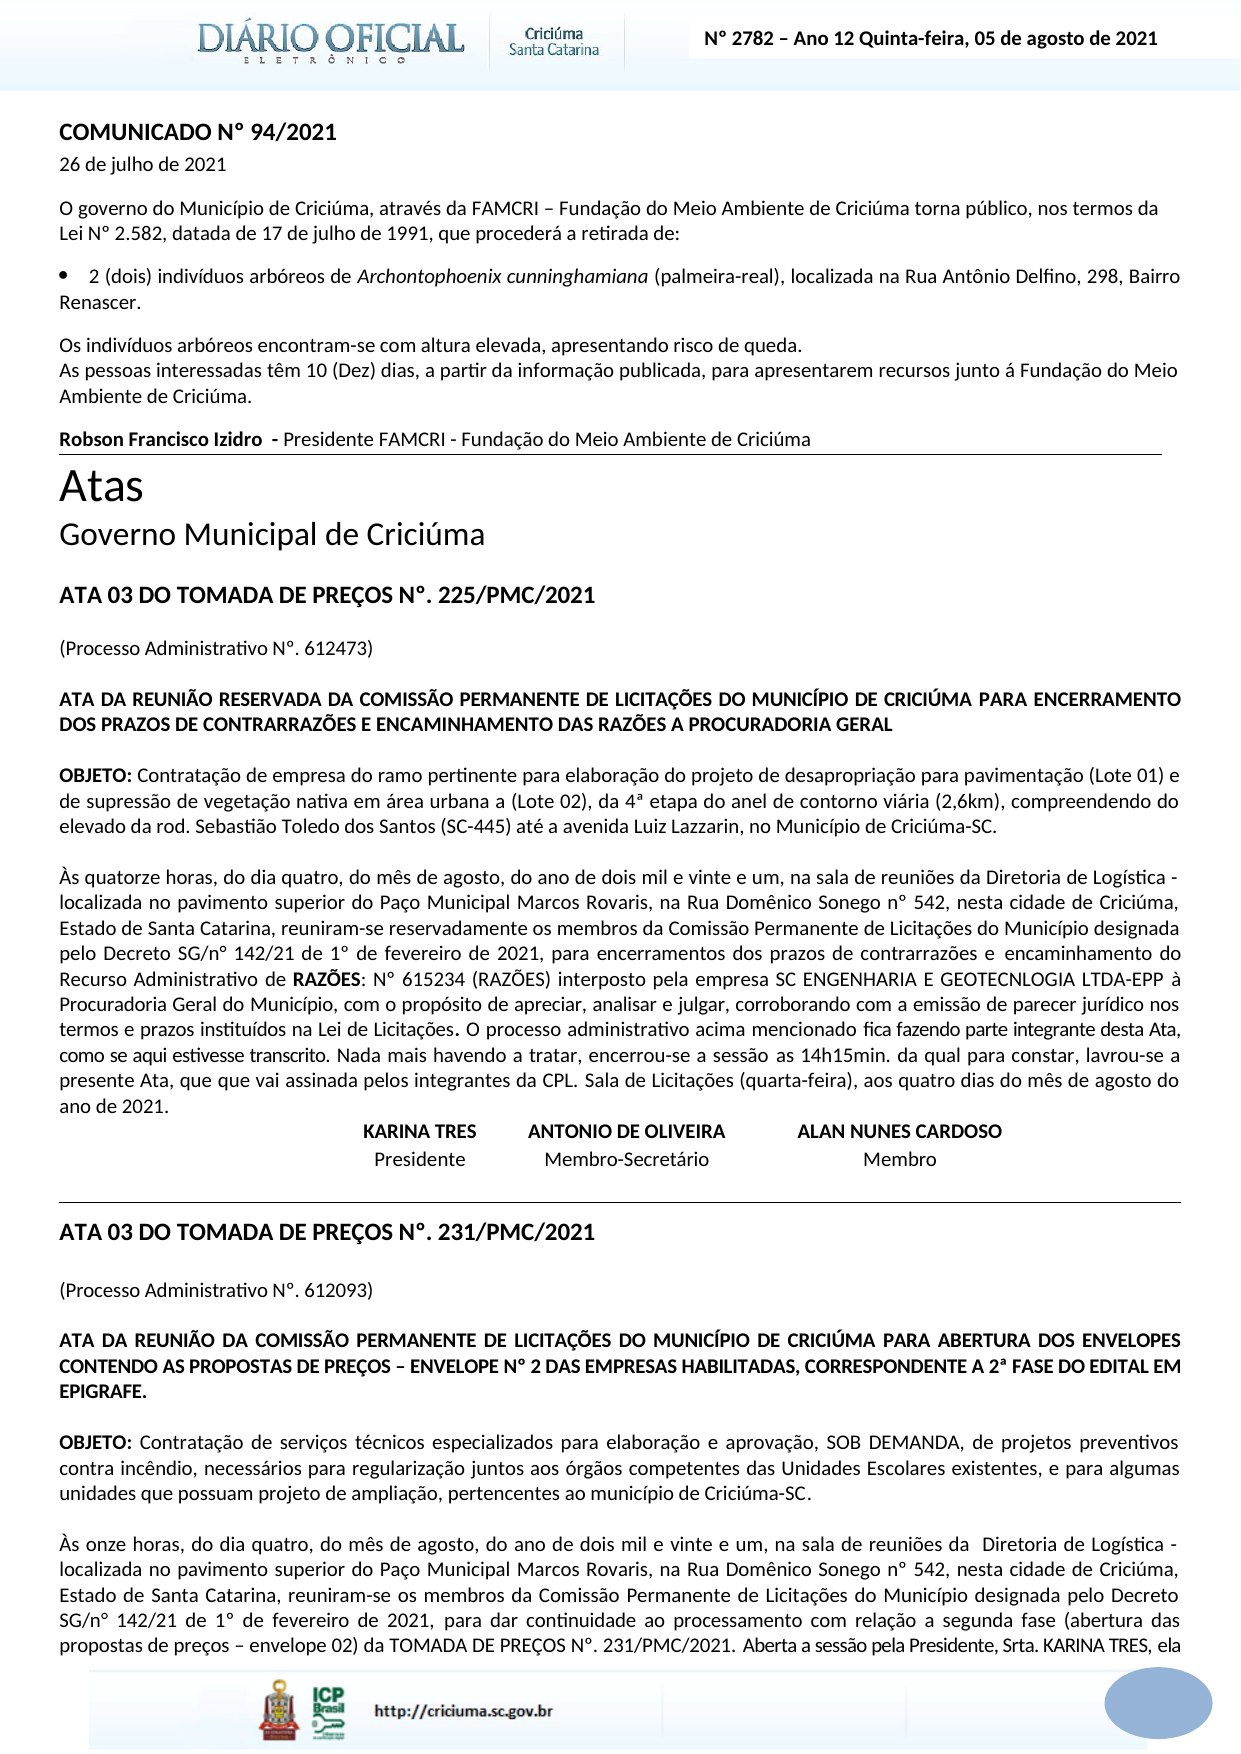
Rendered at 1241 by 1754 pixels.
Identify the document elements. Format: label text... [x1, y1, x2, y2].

text O governo do Município de Criciúma, através da FAMCRI – Fundação do Meio Ambiente de Criciúma torna público, nos termos da Lei Nº 2.582, datada de 17 de julho de 1991, que procederá a retirada de: [59, 195, 1162, 246]
text As pessoas interessadas têm 10 (Dez) dias, a partir da informação publicada, para apresentarem recursos junto á Fundação do Meio Ambiente de Criciúma. [59, 358, 1181, 408]
text ATA DA REUNIÃO RESERVADA DA COMISSÃO PERMANENTE DE LICITAÇÕES DO MUNICÍPIO DE CRICIÚMA PARA ENCERRAMENTO DOS PRAZOS DE CONTRARRAZÕES E ENCAMINHAMENTO DAS RAZÕES A PROCURADORIA GERAL [59, 686, 1181, 737]
table_header ALAN NUNES CARDOSO [774, 1118, 1025, 1146]
text 26 de julho de 2021 [59, 152, 1162, 177]
list 2 (dois) indivíduos arbóreos de Archontophoenix cunninghamiana (palmeira-real), localizada na Rua Antônio Delfino, 298, Bairro Renascer. [59, 263, 1181, 314]
table_header ANTONIO DE OLIVEIRA [509, 1118, 774, 1146]
table_cell Presidente [331, 1146, 508, 1174]
text Robson Francisco Izidro - Presidente FAMCRI - Fundação do Meio Ambiente de Criciúma [59, 426, 1162, 454]
table_cell Membro-Secretário [509, 1146, 774, 1174]
text OBJETO: Contratação de empresa do ramo pertinente para elaboração do projeto de desapropriação para pavimentação (Lote 01) e de supressão de vegetação nativa em área urbana a (Lote 02), da 4ª etapa do anel de contorno viária (2,6km), compreendendo do elevado da rod. Sebastião Toledo dos Santos (SC-445) até a avenida Luiz Lazzarin, no Município de Criciúma-SC. [59, 762, 1181, 839]
text (Processo Administrativo Nº. 612473) [59, 635, 1184, 661]
text Atas [59, 455, 1181, 513]
text Os indivíduos arbóreos encontram-se com altura elevada, apresentando risco de queda. [59, 332, 1181, 358]
text (Processo Administrativo Nº. 612093) [59, 1277, 1183, 1302]
table_cell Membro [774, 1146, 1025, 1174]
text ATA 03 DO TOMADA DE PREÇOS Nº. 231/PMC/2021 [59, 1216, 1183, 1246]
table_header KARINA TRES [331, 1118, 508, 1146]
text ATA 03 DO TOMADA DE PREÇOS Nº. 225/PMC/2021 [59, 579, 1183, 610]
text Às onze horas, do dia quatro, do mês de agosto, do ano de dois mil e vinte e um, na sala de reuniões da Diretoria de Logística - localizada no pavimento superior do Paço Municipal Marcos Rovaris, na Rua Domênico Sonego nº 542, nesta cidade de Criciúma, Estado de Santa Catarina, reuniram-se os membros da Comissão Permanente de Licitações do Município designada pelo Decreto SG/n° 142/21 de 1º de fevereiro de 2021, para dar continuidade ao processamento com relação a segunda fase (abertura das propostas de preços – envelope 02) da TOMADA DE PREÇOS Nº. 231/PMC/2021. Aberta a sessão pela Presidente, Srta. KARINA TRES, ela [59, 1531, 1181, 1658]
text ATA DA REUNIÃO DA COMISSÃO PERMANENTE DE LICITAÇÕES DO MUNICÍPIO DE CRICIÚMA PARA ABERTURA DOS ENVELOPES CONTENDO AS PROPOSTAS DE PREÇOS – ENVELOPE Nº 2 DAS EMPRESAS HABILITADAS, CORRESPONDENTE A 2ª FASE DO EDITAL EM EPIGRAFE. [59, 1328, 1181, 1404]
text Às quatorze horas, do dia quatro, do mês de agosto, do ano de dois mil e vinte e um, na sala de reuniões da Diretoria de Logística - localizada no pavimento superior do Paço Municipal Marcos Rovaris, na Rua Domênico Sonego nº 542, nesta cidade de Criciúma, Estado de Santa Catarina, reuniram-se reservadamente os membros da Comissão Permanente de Licitações do Município designada pelo Decreto SG/n° 142/21 de 1º de fevereiro de 2021, para encerramentos dos prazos de contrarrazões e encaminhamento do Recurso Administrativo de RAZÕES: Nº 615234 (RAZÕES) interposto pela empresa SC ENGENHARIA E GEOTECNLOGIA LTDA-EPP à Procuradoria Geral do Município, com o propósito de apreciar, analisar e julgar, corroborando com a emissão de parecer jurídico nos termos e prazos instituídos na Lei de Licitações. O processo administrativo acima mencionado fica fazendo parte integrante desta Ata, como se aqui estivesse transcrito. Nada mais havendo a tratar, encerrou-se a sessão as 14h15min. da qual para constar, lavrou-se a presente Ata, que que vai assinada pelos integrantes da CPL. Sala de Licitações (quarta-feira), aos quatro dias do mês de agosto do ano de 2021. [59, 864, 1181, 1118]
text Governo Municipal de Criciúma [59, 513, 1181, 554]
text COMUNICADO Nº 94/2021 [59, 116, 1181, 147]
text OBJETO: Contratação de serviços técnicos especializados para elaboração e aprovação, SOB DEMANDA, de projetos preventivos contra incêndio, necessários para regularização juntos aos órgãos competentes das Unidades Escolares existentes, e para algumas unidades que possuam projeto de ampliação, pertencentes ao município de Criciúma-SC. [59, 1429, 1181, 1506]
